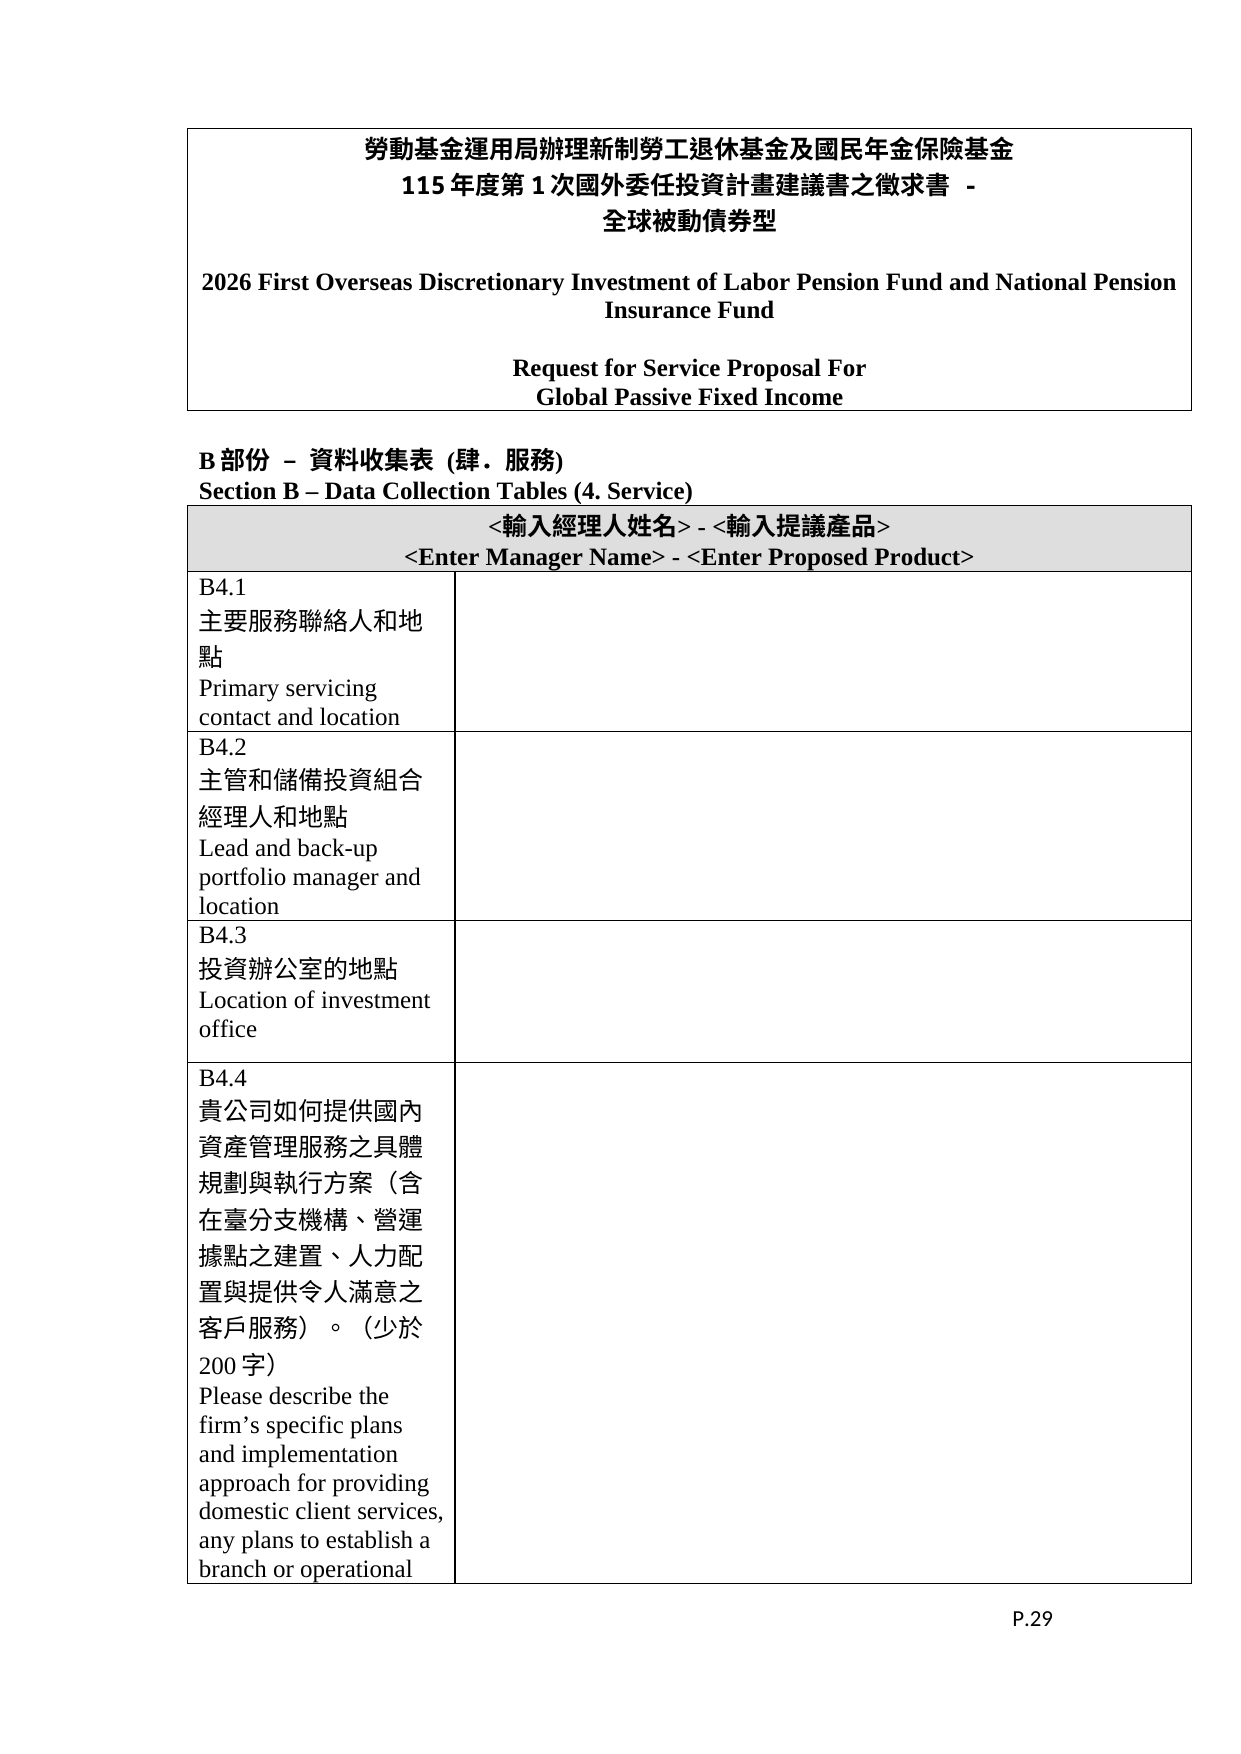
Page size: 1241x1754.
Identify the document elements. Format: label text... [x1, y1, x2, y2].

table_cell <輸入經理人姓名> - <輸入提議產品> <Enter Manager Name> - <Enter Proposed Product> [188, 506, 1191, 571]
table_header 勞動基金運用局辦理新制勞工退休基金及國民年金保險基金 115年度第1次國外委任投資計畫建議書之徵求書 - 全球被動債券型 2026 First Overseas Discretionary Investment of Labor Pension Fund and National Pension Insurance Fund Request for Service Proposal For Global Passive Fixed Income [188, 129, 1191, 410]
table_cell B4.3 投資辦公室的地點 Location of investment office [188, 921, 454, 1062]
table_cell [456, 1063, 1191, 1583]
table_cell B4.1 主要服務聯絡人和地點 Primary servicing contact and location [188, 572, 454, 731]
table_cell [456, 921, 1191, 1062]
table_cell [456, 572, 1191, 731]
table_cell B4.4 貴公司如何提供國內資產管理服務之具體規劃與執行方案（含在臺分支機構、營運據點之建置、人力配置與提供令人滿意之客戶服務）。（少於200字） Please describe the firm’s specific plans and implementation approach for providing domestic client services, any plans to establish a branch or operational [188, 1063, 454, 1583]
table_cell [188, 411, 1191, 440]
table_cell [456, 732, 1191, 919]
table_cell B部份 – 資料收集表 (肆．服務) Section B – Data Collection Tables (4. Service) [188, 440, 1191, 505]
table_cell B4.2 主管和儲備投資組合經理人和地點 Lead and back-up portfolio manager and location [188, 732, 454, 919]
